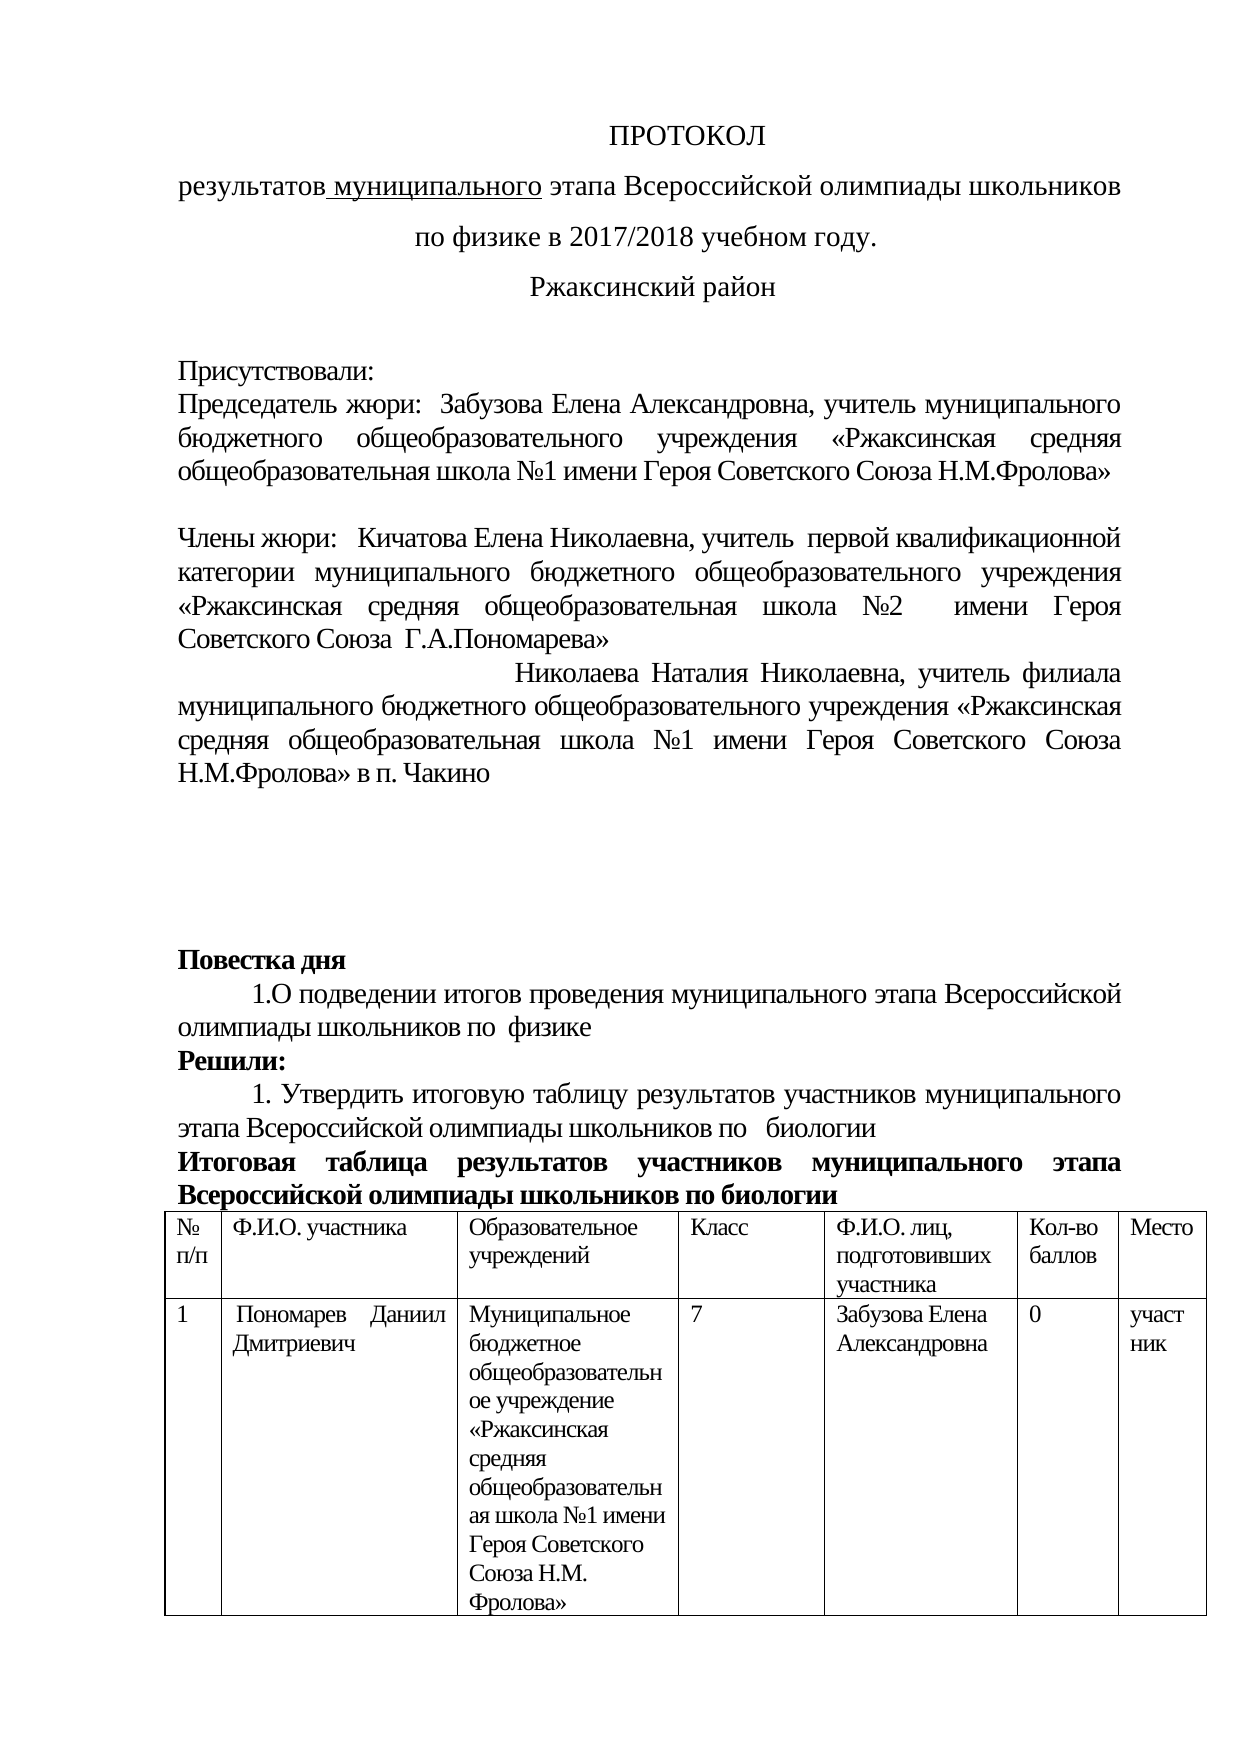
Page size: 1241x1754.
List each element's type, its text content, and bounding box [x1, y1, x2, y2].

text 1. Утвердить итоговую таблицу результатов участников муниципального этапа Всероссийской олимпиады школьников по биологии [177, 1077, 1122, 1144]
table_header Место [1119, 1212, 1206, 1298]
text результатов муниципального этапа Всероссийской олимпиады школьников по физике в 2017/2018 учебном году. [177, 168, 1122, 252]
table_cell Муниципальное бюджетное общеобразовательное учреждение «Ржаксинская средняя общеобразовательная школа №1 имени Героя Советского Союза Н.М. Фролова» [458, 1299, 678, 1615]
table_cell 7 [679, 1299, 824, 1615]
table_cell Забузова Елена Александровна [825, 1299, 1017, 1615]
text протокол [177, 118, 1122, 152]
text Председатель жюри: Забузова Елена Александровна, учитель муниципального бюджетного общеобразовательного учреждения «Ржаксинская средняя общеобразовательная школа №1 имени Героя Советского Союза Н.М.Фролова» [177, 386, 1122, 487]
text Решили: [177, 1043, 1122, 1077]
text Итоговая таблица результатов участников муниципального этапа Всероссийской олимпиады школьников по биологии [177, 1144, 1122, 1211]
table_cell участник [1119, 1299, 1206, 1615]
table_cell Пономарев Даниил Дмитриевич [222, 1299, 457, 1615]
table_header Ф.И.О. лиц, подготовивших участника [825, 1212, 1017, 1298]
text Ржаксинский район [177, 269, 1122, 303]
table_cell 0 [1018, 1299, 1118, 1615]
text Николаева Наталия Николаевна, учитель филиала муниципального бюджетного общеобразовательного учреждения «Ржаксинская средняя общеобразовательная школа №1 имени Героя Советского Союза Н.М.Фролова» в п. Чакино [177, 655, 1122, 789]
table_header Образовательное учреждений [458, 1212, 678, 1298]
text Присутствовали: [177, 353, 1122, 386]
text Повестка дня [177, 942, 1122, 976]
table_header №п/п [166, 1212, 221, 1298]
table_header Ф.И.О. участника [222, 1212, 457, 1298]
table_cell 1 [166, 1299, 221, 1615]
table_header Кол-во баллов [1018, 1212, 1118, 1298]
table_header Класс [679, 1212, 824, 1298]
text Члены жюри: Кичатова Елена Николаевна, учитель первой квалификационной категории муниципального бюджетного общеобразовательного учреждения «Ржаксинская средняя общеобразовательная школа №2 имени Героя Советского Союза Г.А.Пономарева» [177, 521, 1122, 655]
text 1.О подведении итогов проведения муниципального этапа Всероссийской олимпиады школьников по физике [177, 976, 1122, 1043]
